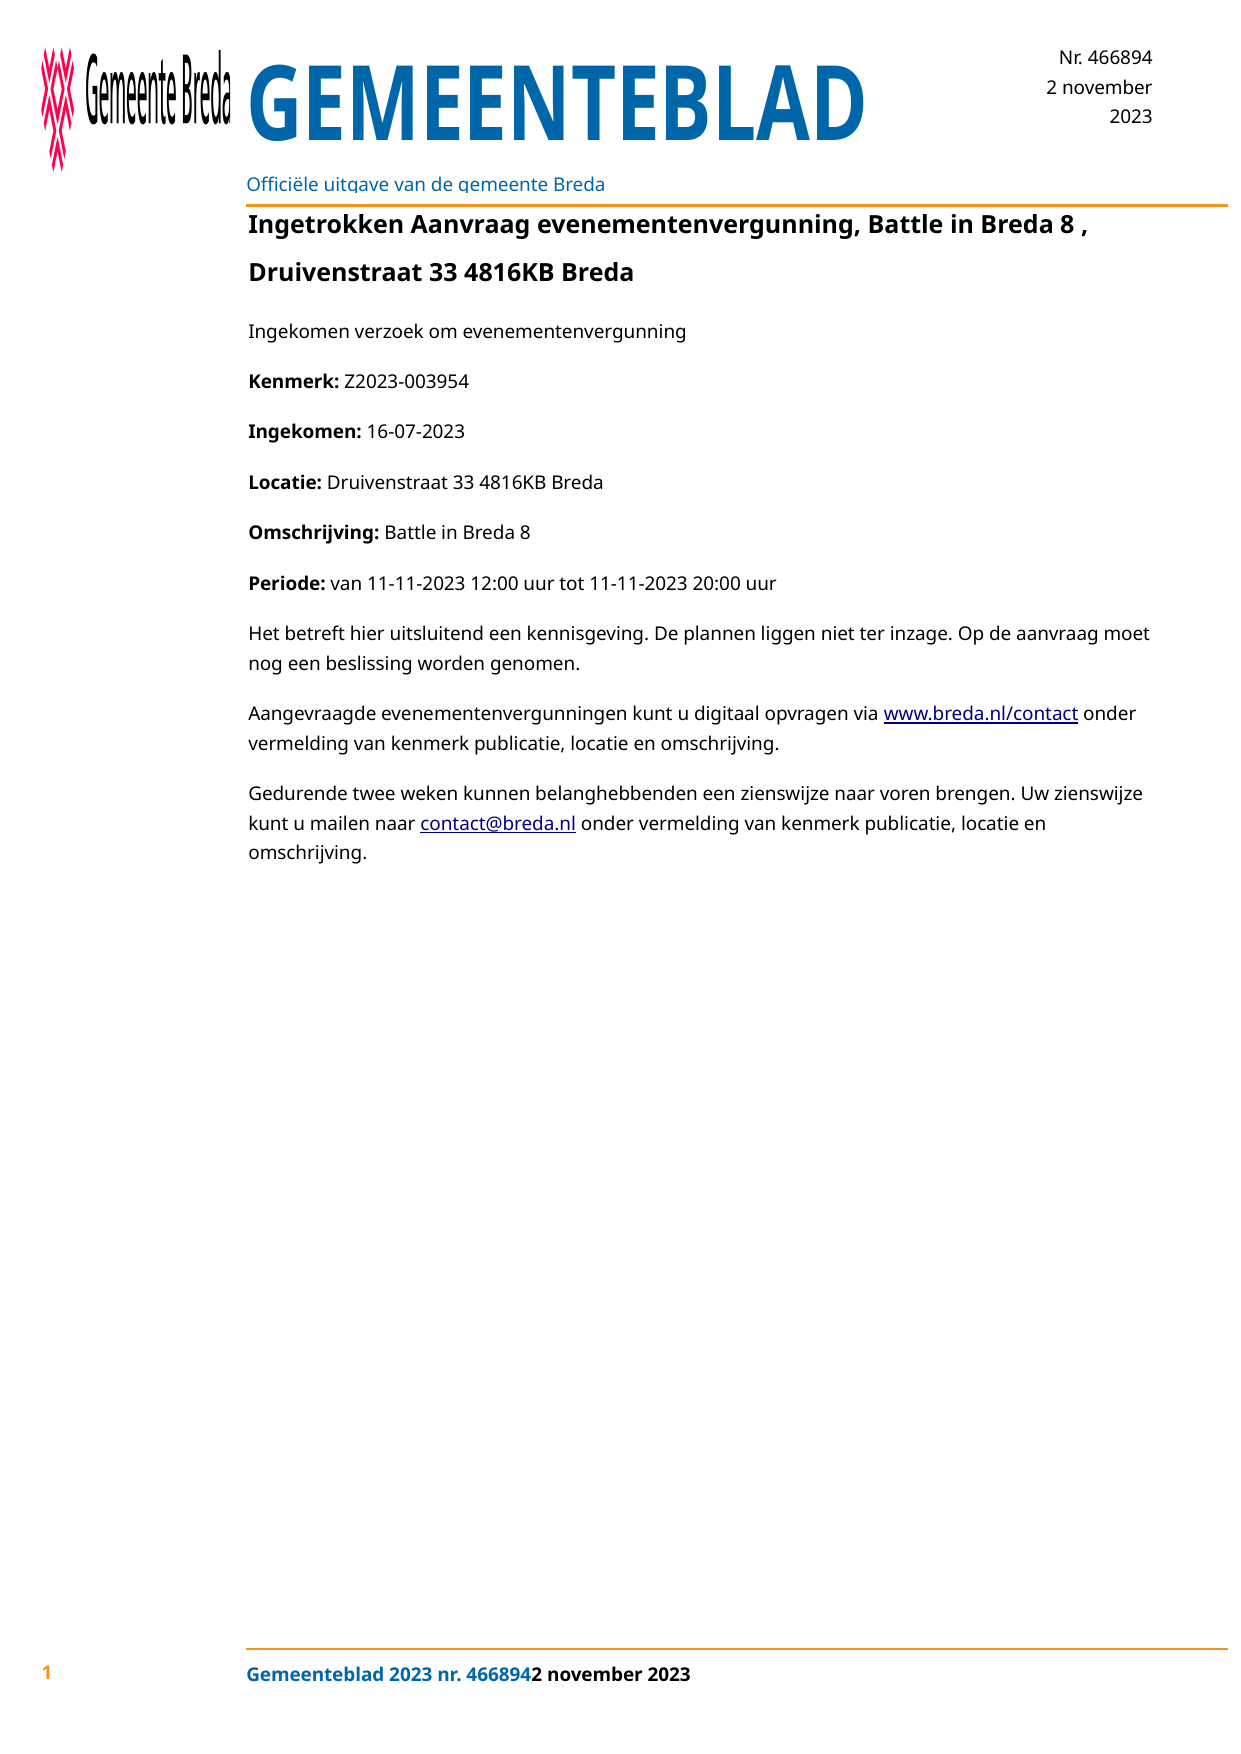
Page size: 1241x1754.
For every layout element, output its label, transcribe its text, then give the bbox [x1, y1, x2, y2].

text Ingekomen verzoek om evenementenvergunning [248, 318, 1152, 344]
text Periode: van 11-11-2023 12:00 uur tot 11-11-2023 20:00 uur [248, 570, 1152, 596]
text Ingekomen: 16-07-2023 [248, 419, 1152, 444]
text Omschrijving: Battle in Breda 8 [248, 519, 1152, 545]
text Locatie: Druivenstraat 33 4816KB Breda [248, 469, 1152, 495]
text Ingetrokken Aanvraag evenementenvergunning, Battle in Breda 8 , Druivenstraat 33 4816KB Breda [248, 207, 1152, 288]
text Kenmerk: Z2023-003954 [248, 368, 1152, 394]
text Aangevraagde evenementenvergunningen kunt u digitaal opvragen via www.breda.nl/contact onder vermelding van kenmerk publicatie, locatie en omschrijving. [248, 700, 1152, 756]
picture [41, 47, 231, 172]
text Het betreft hier uitsluitend een kennisgeving. De plannen liggen niet ter inzage. Op de aanvraag moet nog een beslissing worden genomen. [248, 620, 1152, 676]
text Gedurende twee weken kunnen belanghebbenden een zienswijze naar voren brengen. Uw zienswijze kunt u mailen naar contact@breda.nl onder vermelding van kenmerk publicatie, locatie en omschrijving. [248, 780, 1152, 865]
